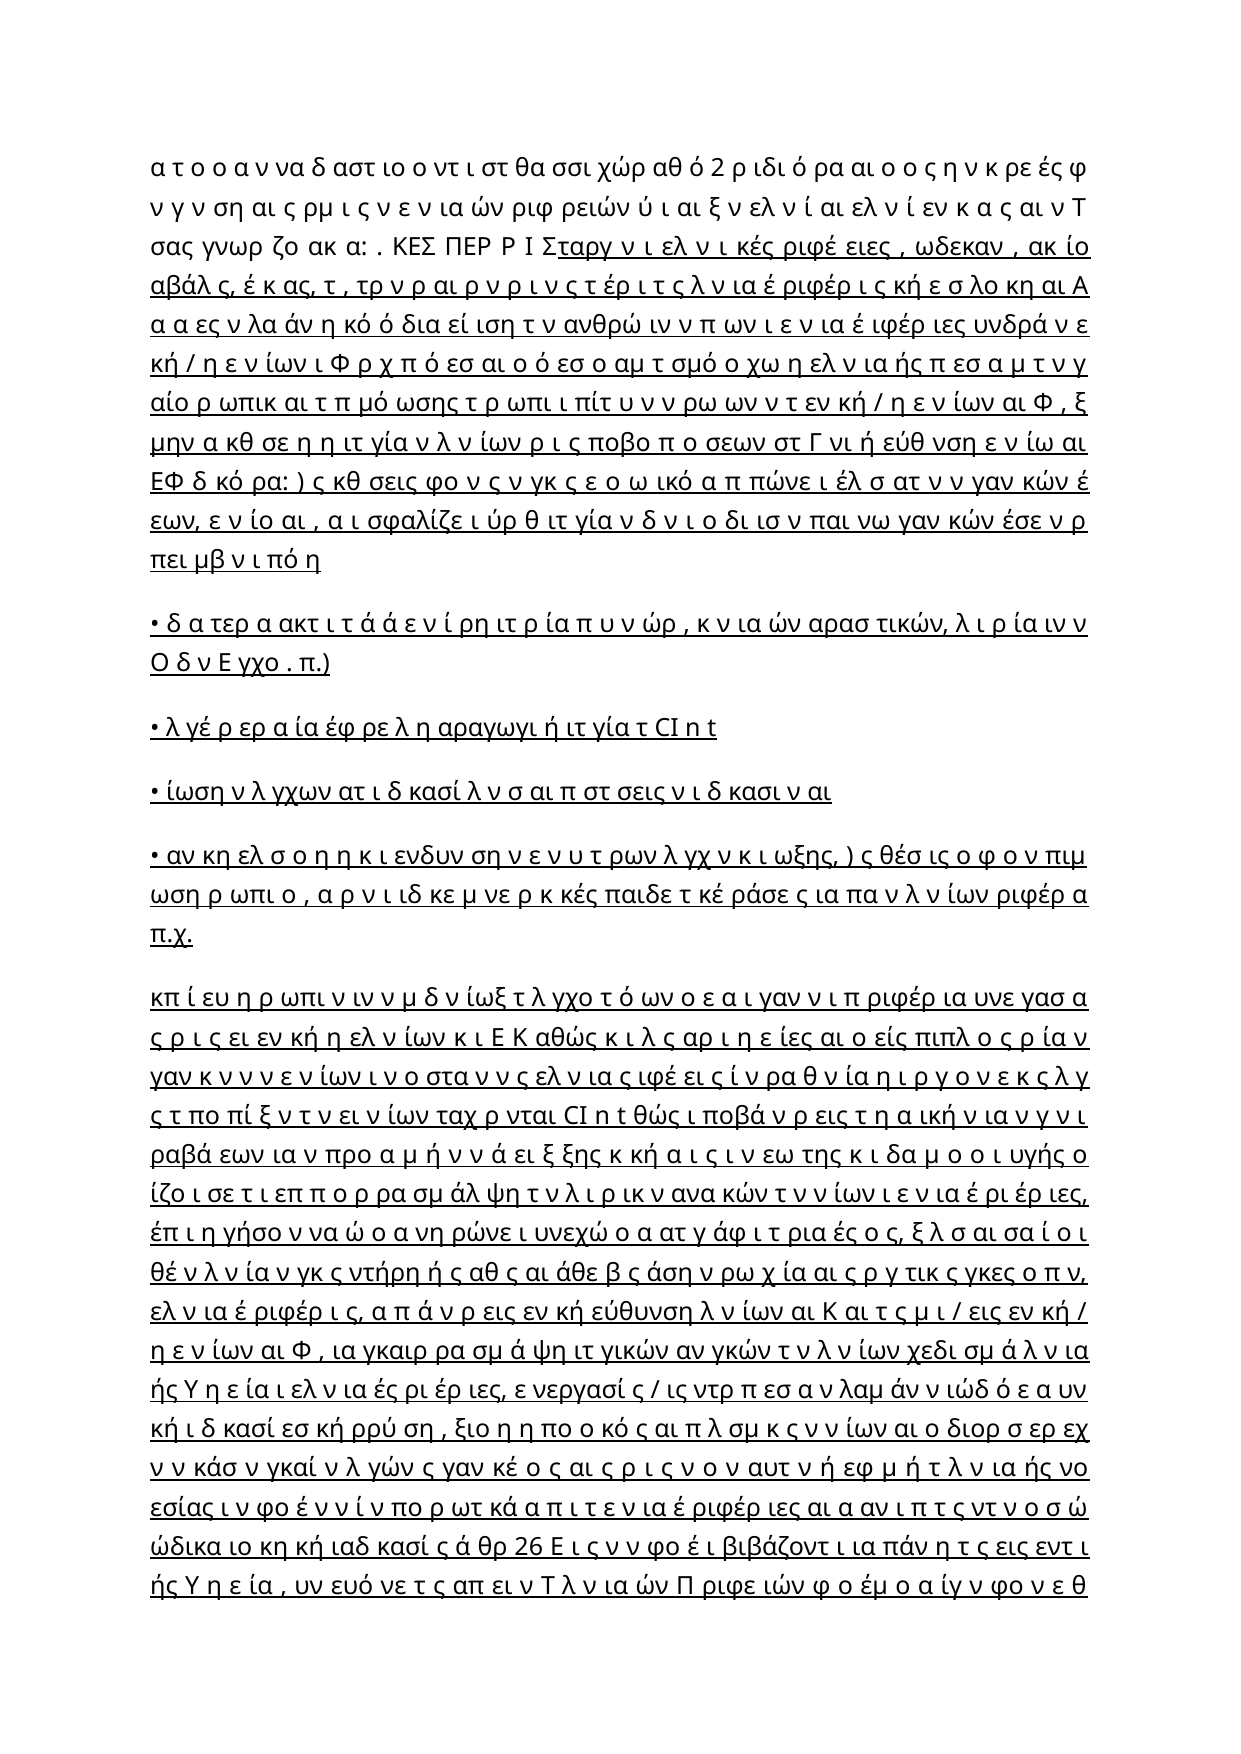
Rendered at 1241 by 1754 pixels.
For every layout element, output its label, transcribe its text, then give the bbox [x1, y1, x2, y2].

text ς τ πο πί ξ ν τ ν ει ν ίων ταχ ρ νται CI n t θώς ι ποβά ν ρ εις τ η α ική ν ια ν γ ν ι ραβά εων ια ν προ α μ ή ν ν ά ει ξ ξης κ κή α ι ς ι ν εω της κ ι δα μ ο ο ι υγής ο ίζο ι σε τ ι επ π ο ρ ρα σμ άλ ψη τ ν λ ι ρ ικ ν ανα κών τ ν ν ίων ι ε ν ια έ ρι έρ ιες, έπ ι η γήσο ν να ώ ο α νη ρώνε ι υνεχώ ο α ατ γ άφ ι τ ρια ές ο ς, ξ λ σ αι σα ί ο ι θέ ν λ ν ία ν γκ ς ντήρη ή ς αθ ς αι άθε β ς άση ν ρω χ ία αι ς ρ γ τικ ς γκες ο π ν, ελ ν ια έ ριφέρ ι ς, α π ά ν ρ εις εν κή εύθυνση λ ν ίων αι Κ αι τ ς μ ι / εις εν κή / η ε ν ίων αι Φ , ια γκαιρ ρα σμ ά ψη ιτ γικών αν γκών τ ν λ ν ίων χεδι σμ ά λ ν ια [150, 1089, 1090, 1361]
text κπ ί ευ η ρ ωπι ν ιν ν μ δ ν ίωξ τ λ γχο τ ό ων ο ε α ι γαν ν ι π ριφέρ ια υνε γασ α ς ρ ι ς ει εν κή η ελ ν ίων κ ι Ε Κ αθώς κ ι λ ς αρ ι η ε ίες αι ο είς πιπλ ο ς ρ ία ν [150, 980, 1090, 1048]
text ής Υ η ε ία ι ελ ν ια ές ρι έρ ιες, ε νεργασί ς / ις ντρ π εσ α ν λαμ άν ν ιώδ ό ε α υν κή ι δ κασί εσ κή ρρύ ση , ξιο η η πο ο κό ς αι π λ σμ κ ς ν ν ίων αι ο διορ σ ερ εχ [150, 1363, 1090, 1440]
text ής Υ η ε ία , υν ευό νε τ ς απ ει ν Τ λ ν ια ών Π ριφε ιών φ ο έμ ο α ίγ ν φο ν ε θ [150, 1559, 1090, 1602]
text • ίωση ν λ γχων ατ ι δ κασί λ ν σ αι π στ σεις ν ι δ κασι ν αι [150, 773, 1090, 807]
text α τ ο ο α ν να δ αστ ιο ο ντ ι στ θα σσι χώρ αθ ό 2 ρ ιδι ό ρα αι ο ο ς η ν κ ρε ές φ ν γ ν ση αι ς ρμ ι ς ν ε ν ια ών ριφ ρειών ύ ι αι ξ ν ελ ν ί αι ελ ν ί εν κ α ς αι ν Τ σας γνωρ ζο ακ α: . ΚΕΣ ΠΕΡ Ρ Ι Σταργ ν ι ελ ν ι κές ριφέ ειες , ωδεκαν , ακ ίο αβάλ ς, έ κ ας, τ , τρ ν ρ αι ρ ν ρ ι ν ς τ έρ ι τ ς λ ν ια έ ριφέρ ι ς κή ε σ λο κη αι Α [150, 150, 1090, 296]
text α α ες ν λα άν η κό ό δια εί ιση τ ν ανθρώ ιν ν π ων ι ε ν ια έ ιφέρ ιες υνδρά ν ε [150, 298, 1090, 336]
text γαν κ ν ν ν ε ν ίων ι ν ο στα ν ν ς ελ ν ια ς ιφέ ει ς ί ν ρα θ ν ία η ι ρ γ ο ν ε κ ς λ γ [150, 1050, 1090, 1087]
text κή / η ε ν ίων ι Φ ρ χ π ό εσ αι ο ό εσ ο αμ τ σμό ο χω η ελ ν ια ής π εσ α μ τ ν γ αίο ρ ωπικ αι τ π μό ωσης τ ρ ωπι ι πίτ υ ν ν ρω ων ν τ εν κή / η ε ν ίων αι Φ , ξ μην α κθ σε η η ιτ γία ν λ ν ίων ρ ι ς ποβο π ο σεων στ Γ νι ή εύθ νση ε ν ίω αι ΕΦ δ κό ρα: ) ς κθ σεις φο ν ς ν γκ ς ε ο ω ικό α π πώνε ι έλ σ ατ ν ν γαν κών έ [150, 337, 1090, 492]
text ν ν κάσ ν γκαί ν λ γών ς γαν κέ ο ς αι ς ρ ι ς ν ο ν αυτ ν ή εφ μ ή τ λ ν ια ής νο [150, 1442, 1090, 1479]
text εσίας ι ν φο έ ν ν ί ν πο ρ ωτ κά α π ι τ ε ν ια έ ριφέρ ιες αι α αν ι π τ ς ντ ν ο σ ώ ώδικα ιο κη κή ιαδ κασί ς ά θρ 26 Ε ι ς ν ν φο έ ι βιβάζοντ ι ια πάν η τ ς εις εντ ι [150, 1481, 1090, 1557]
text • αν κη ελ σ ο η η κ ι ενδυν ση ν ε ν υ τ ρων λ γχ ν κ ι ωξης, ) ς θέσ ις ο φ ο ν πιμ ωση ρ ωπι ο , α ρ ν ι ιδ κε μ νε ρ κ κές παιδε τ κέ ράσε ς ια πα ν λ ν ίων ριφέρ α π.χ. [150, 837, 1090, 950]
text εων, ε ν ίο αι , α ι σφαλίζε ι ύρ θ ιτ γία ν δ ν ι ο δι ισ ν παι νω γαν κών έσε ν ρ πει μβ ν ι πό η [150, 494, 1090, 576]
text • δ α τερ α ακτ ι τ ά ά ε ν ί ρη ιτ ρ ία π υ ν ώρ , κ ν ια ών αρασ τικών, λ ι ρ ία ιν ν Ο δ ν Ε γχο . π.) [150, 606, 1090, 679]
text • λ γέ ρ ερ α ία έφ ρε λ η αραγωγι ή ιτ γία τ CI n t [150, 709, 1090, 743]
